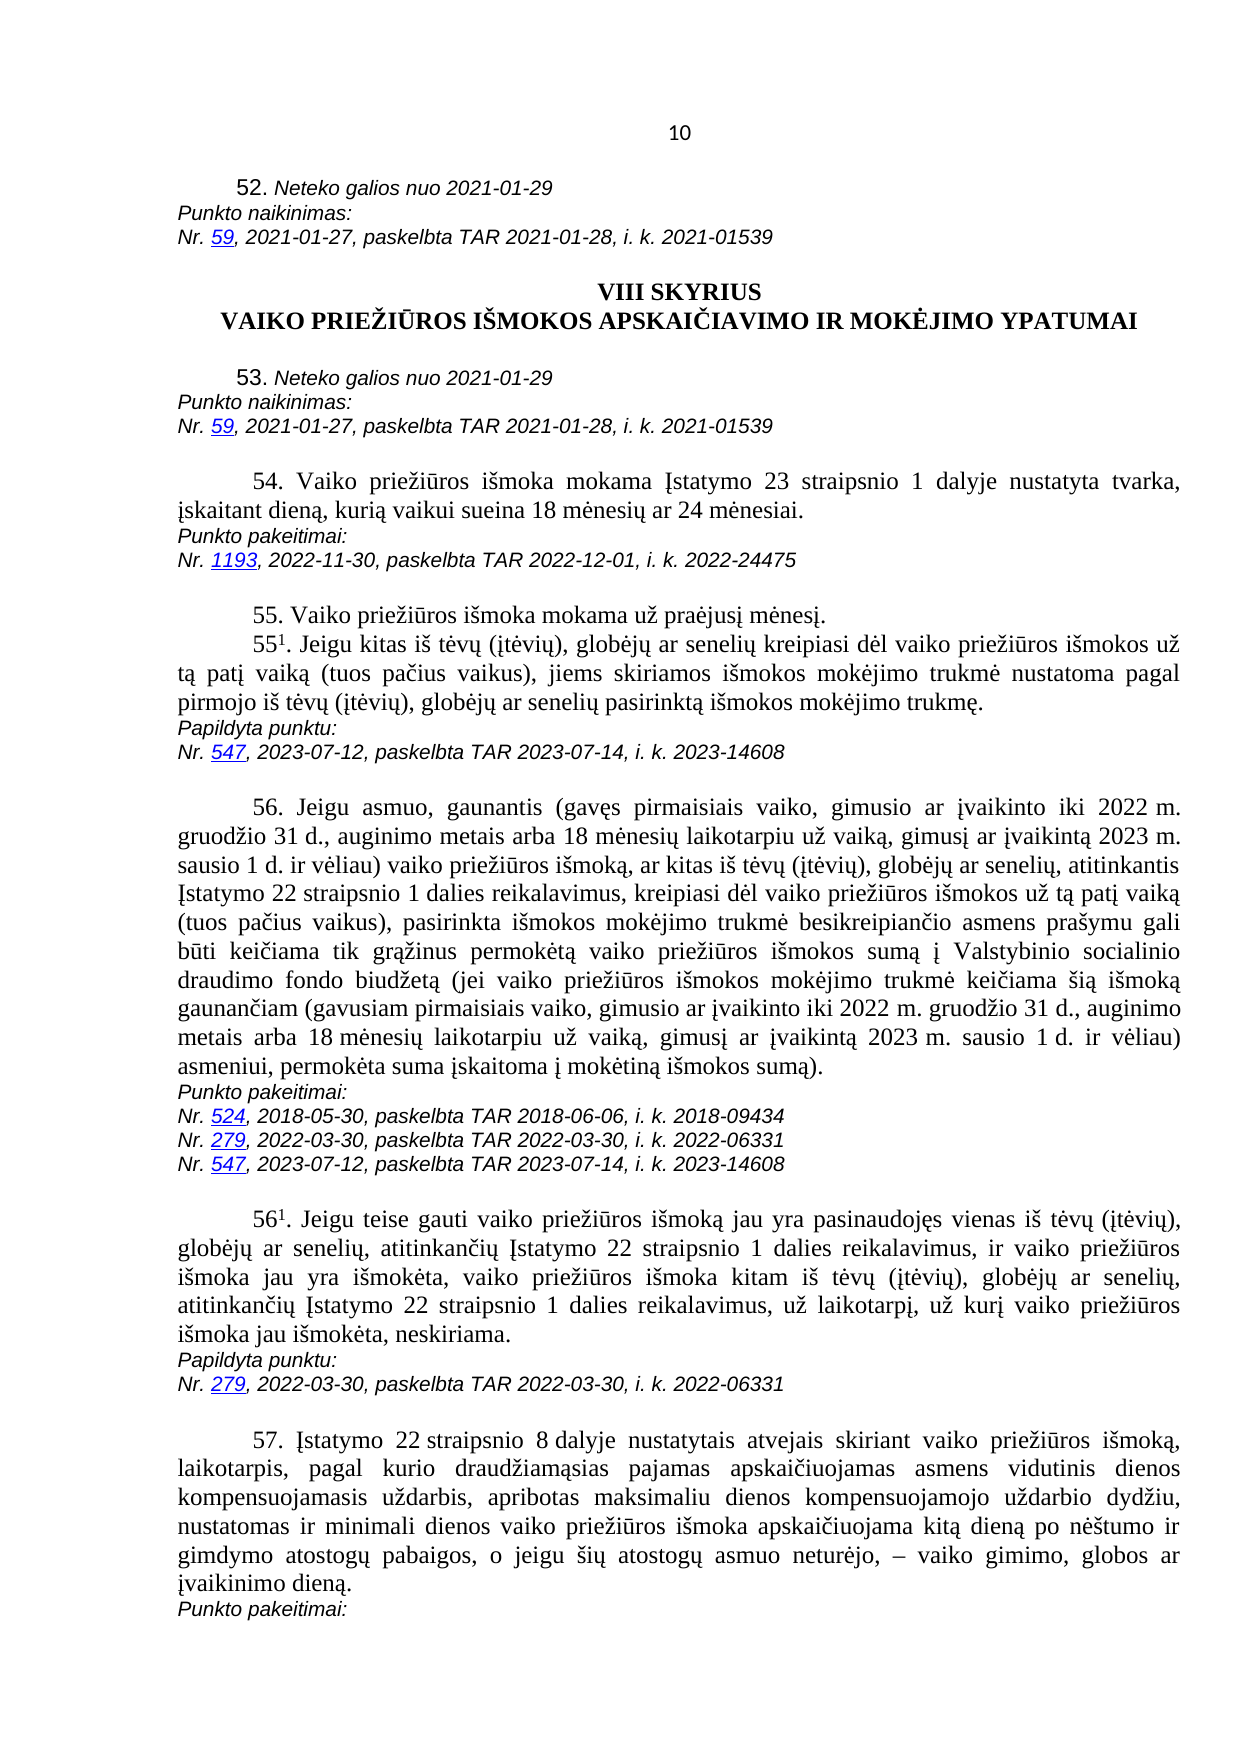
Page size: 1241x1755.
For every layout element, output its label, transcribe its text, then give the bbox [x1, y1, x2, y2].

text Punkto naikinimas: [177, 201, 1181, 224]
text Punkto pakeitimai: [177, 524, 1181, 548]
text 56. Jeigu asmuo, gaunantis (gavęs pirmaisiais vaiko, gimusio ar įvaikinto iki 2022 m. gruodžio 31 d., auginimo metais arba 18 mėnesių laikotarpiu už vaiką, gimusį ar įvaikintą 2023 m. sausio 1 d. ir vėliau) vaiko priežiūros išmoką, ar kitas iš tėvų (įtėvių), globėjų ar senelių, atitinkantis Įstatymo 22 straipsnio 1 dalies reikalavimus, kreipiasi dėl vaiko priežiūros išmokos už tą patį vaiką (tuos pačius vaikus), pasirinkta išmokos mokėjimo trukmė besikreipiančio asmens prašymu gali būti keičiama tik grąžinus permokėtą vaiko priežiūros išmokos sumą į Valstybinio socialinio draudimo fondo biudžetą (jei vaiko priežiūros išmokos mokėjimo trukmė keičiama šią išmoką gaunančiam (gavusiam pirmaisiais vaiko, gimusio ar įvaikinto iki 2022 m. gruodžio 31 d., auginimo metais arba 18 mėnesių laikotarpiu už vaiką, gimusį ar įvaikintą 2023 m. sausio 1 d. ir vėliau) asmeniui, permokėta suma įskaitoma į mokėtiną išmokos sumą). [177, 792, 1181, 1080]
text 53. Neteko galios nuo 2021-01-29 [177, 363, 1181, 390]
text Nr. 547, 2023-07-12, paskelbta TAR 2023-07-14, i. k. 2023-14608 [177, 739, 1181, 763]
text Nr. 1193, 2022-11-30, paskelbta TAR 2022-12-01, i. k. 2022-24475 [177, 548, 1181, 572]
text 54. Vaiko priežiūros išmoka mokama Įstatymo 23 straipsnio 1 dalyje nustatyta tvarka, įskaitant dieną, kurią vaikui sueina 18 mėnesių ar 24 mėnesiai. [177, 466, 1181, 524]
text 55. Vaiko priežiūros išmoka mokama už praėjusį mėnesį. [177, 601, 1181, 629]
text Punkto pakeitimai: [177, 1080, 1181, 1104]
text Papildyta punktu: [177, 716, 1181, 739]
text Nr. 59, 2021-01-27, paskelbta TAR 2021-01-28, i. k. 2021-01539 [177, 224, 1181, 248]
text Nr. 279, 2022-03-30, paskelbta TAR 2022-03-30, i. k. 2022-06331 [177, 1372, 1181, 1396]
text Nr. 59, 2021-01-27, paskelbta TAR 2021-01-28, i. k. 2021-01539 [177, 414, 1181, 438]
text Nr. 524, 2018-05-30, paskelbta TAR 2018-06-06, i. k. 2018-09434 [177, 1104, 1181, 1128]
text Punkto pakeitimai: [177, 1597, 1181, 1621]
text 551. Jeigu kitas iš tėvų (įtėvių), globėjų ar senelių kreipiasi dėl vaiko priežiūros išmokos už tą patį vaiką (tuos pačius vaikus), jiems skiriamos išmokos mokėjimo trukmė nustatoma pagal pirmojo iš tėvų (įtėvių), globėjų ar senelių pasirinktą išmokos mokėjimo trukmę. [177, 629, 1181, 716]
text 52. Neteko galios nuo 2021-01-29 [177, 174, 1181, 201]
text Papildyta punktu: [177, 1348, 1181, 1372]
text VIII SKYRIUS [177, 277, 1181, 306]
text 57. Įstatymo 22 straipsnio 8 dalyje nustatytais atvejais skiriant vaiko priežiūros išmoką, laikotarpis, pagal kurio draudžiamąsias pajamas apskaičiuojamas asmens vidutinis dienos kompensuojamasis uždarbis, apribotas maksimaliu dienos kompensuojamojo uždarbio dydžiu, nustatomas ir minimali dienos vaiko priežiūros išmoka apskaičiuojama kitą dieną po nėštumo ir gimdymo atostogų pabaigos, o jeigu šių atostogų asmuo neturėjo, – vaiko gimimo, globos ar įvaikinimo dieną. [177, 1425, 1181, 1597]
text Nr. 547, 2023-07-12, paskelbta TAR 2023-07-14, i. k. 2023-14608 [177, 1152, 1181, 1176]
text 561. Jeigu teise gauti vaiko priežiūros išmoką jau yra pasinaudojęs vienas iš tėvų (įtėvių), globėjų ar senelių, atitinkančių Įstatymo 22 straipsnio 1 dalies reikalavimus, ir vaiko priežiūros išmoka jau yra išmokėta, vaiko priežiūros išmoka kitam iš tėvų (įtėvių), globėjų ar senelių, atitinkančių Įstatymo 22 straipsnio 1 dalies reikalavimus, už laikotarpį, už kurį vaiko priežiūros išmoka jau išmokėta, neskiriama. [177, 1204, 1181, 1348]
text VAIKO PRIEŽIŪROS IŠMOKOS APSKAIČIAVIMO IR MOKĖJIMO YPATUMAI [177, 306, 1181, 335]
text Nr. 279, 2022-03-30, paskelbta TAR 2022-03-30, i. k. 2022-06331 [177, 1128, 1181, 1152]
text Punkto naikinimas: [177, 390, 1181, 414]
